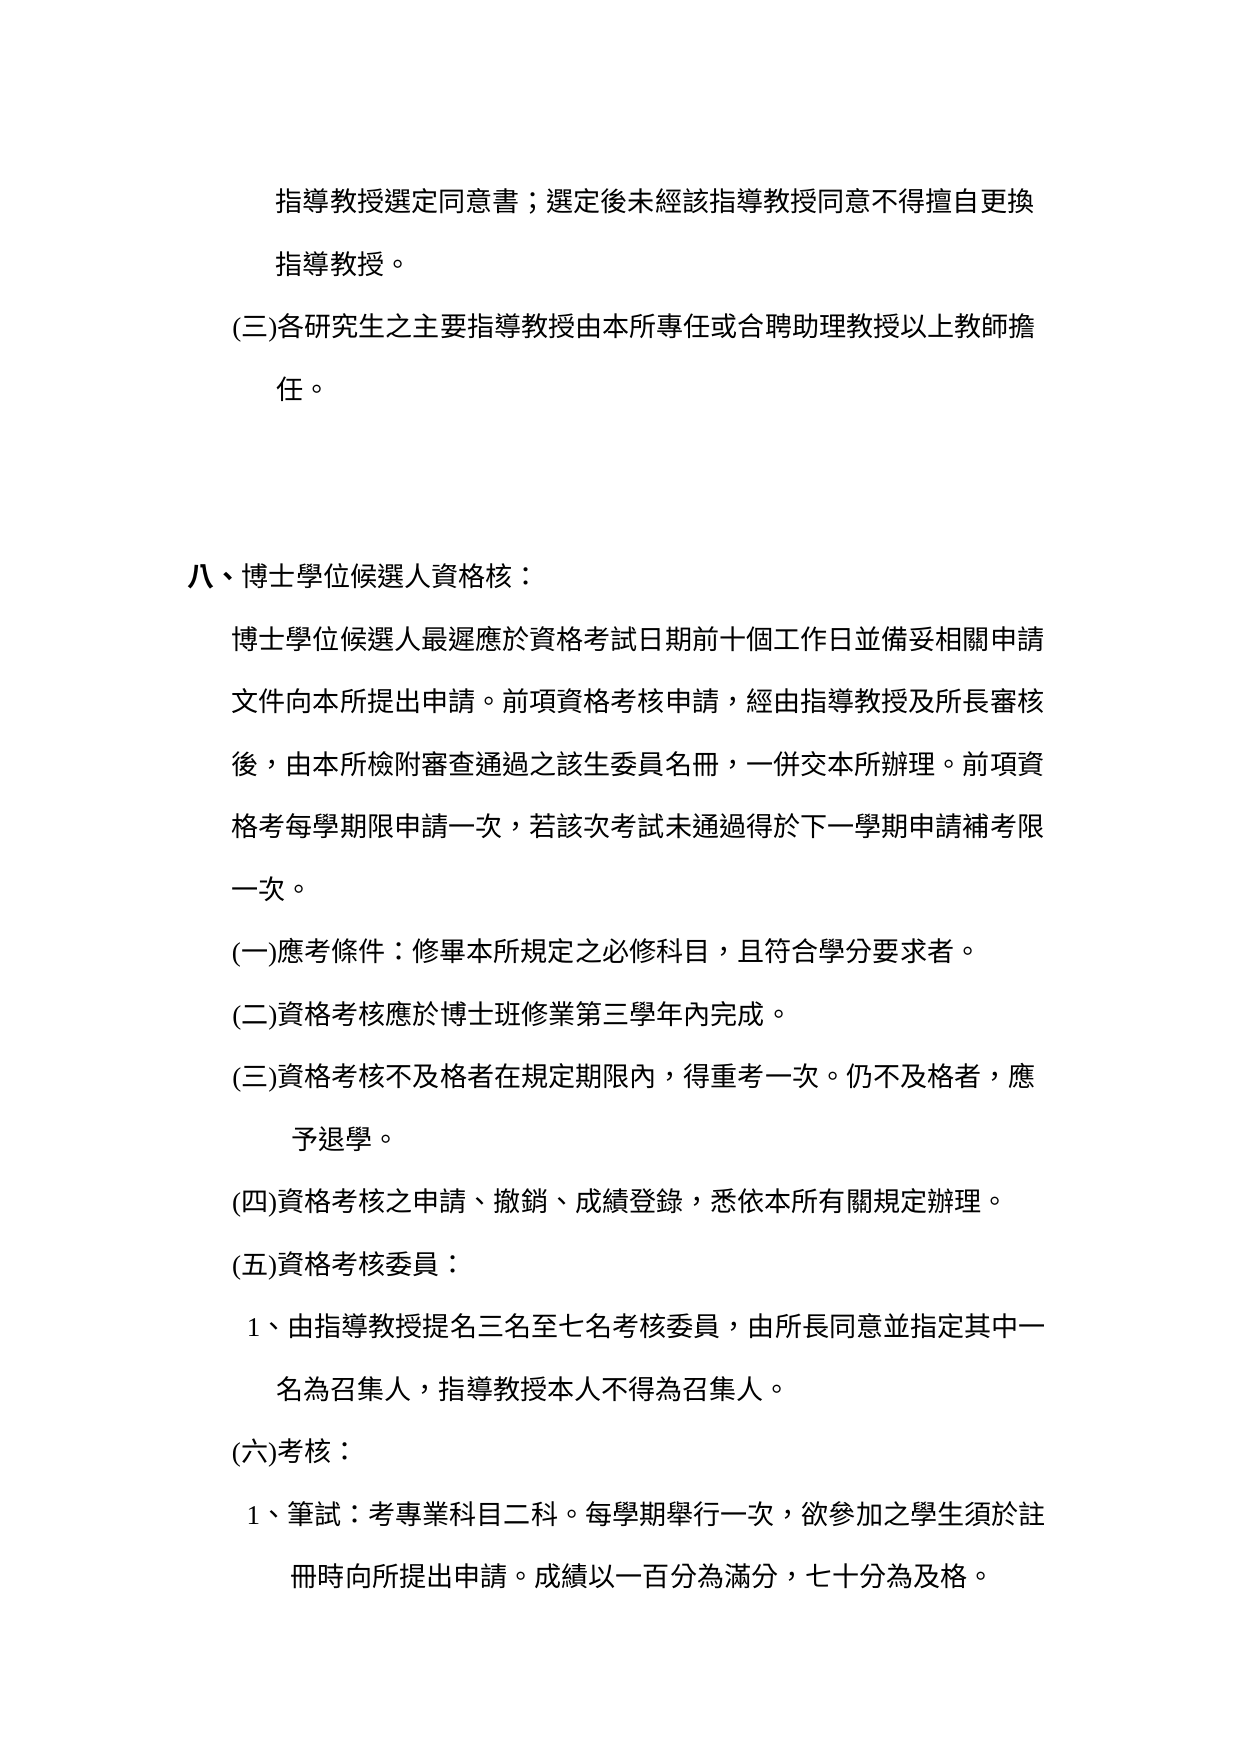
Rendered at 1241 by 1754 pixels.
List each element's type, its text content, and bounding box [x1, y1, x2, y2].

text 指導教授選定同意書；選定後未經該指導教授同意不得擅自更換指導教授。 [232, 158, 1053, 283]
text (五)資格考核委員： [232, 1221, 1053, 1283]
text 八、博士學位候選人資格核： [187, 533, 1053, 596]
text (一)應考條件：修畢本所規定之必修科目，且符合學分要求者。 [187, 908, 1053, 971]
text 1、由指導教授提名三名至七名考核委員，由所長同意並指定其中一名為召集人，指導教授本人不得為召集人。 [247, 1283, 1053, 1408]
text 1、筆試：考專業科目二科。每學期舉行一次，欲參加之學生須於註冊時向所提出申請。成績以一百分為滿分，七十分為及格。 [246, 1471, 1053, 1596]
text (四)資格考核之申請、撤銷、成績登錄，悉依本所有關規定辦理。 [232, 1158, 1053, 1221]
text (三)資格考核不及格者在規定期限內，得重考一次。仍不及格者，應予退學。 [232, 1033, 1053, 1158]
text (三)各研究生之主要指導教授由本所專任或合聘助理教授以上教師擔任。 [232, 283, 1053, 408]
text (二)資格考核應於博士班修業第三學年內完成。 [232, 971, 1053, 1033]
text (六)考核： [187, 1408, 1053, 1471]
text 博士學位候選人最遲應於資格考試日期前十個工作日並備妥相關申請文件向本所提出申請。前項資格考核申請，經由指導教授及所長審核後，由本所檢附審查通過之該生委員名冊，一併交本所辦理。前項資格考每學期限申請一次，若該次考試未通過得於下一學期申請補考限一次。 [231, 596, 1053, 908]
